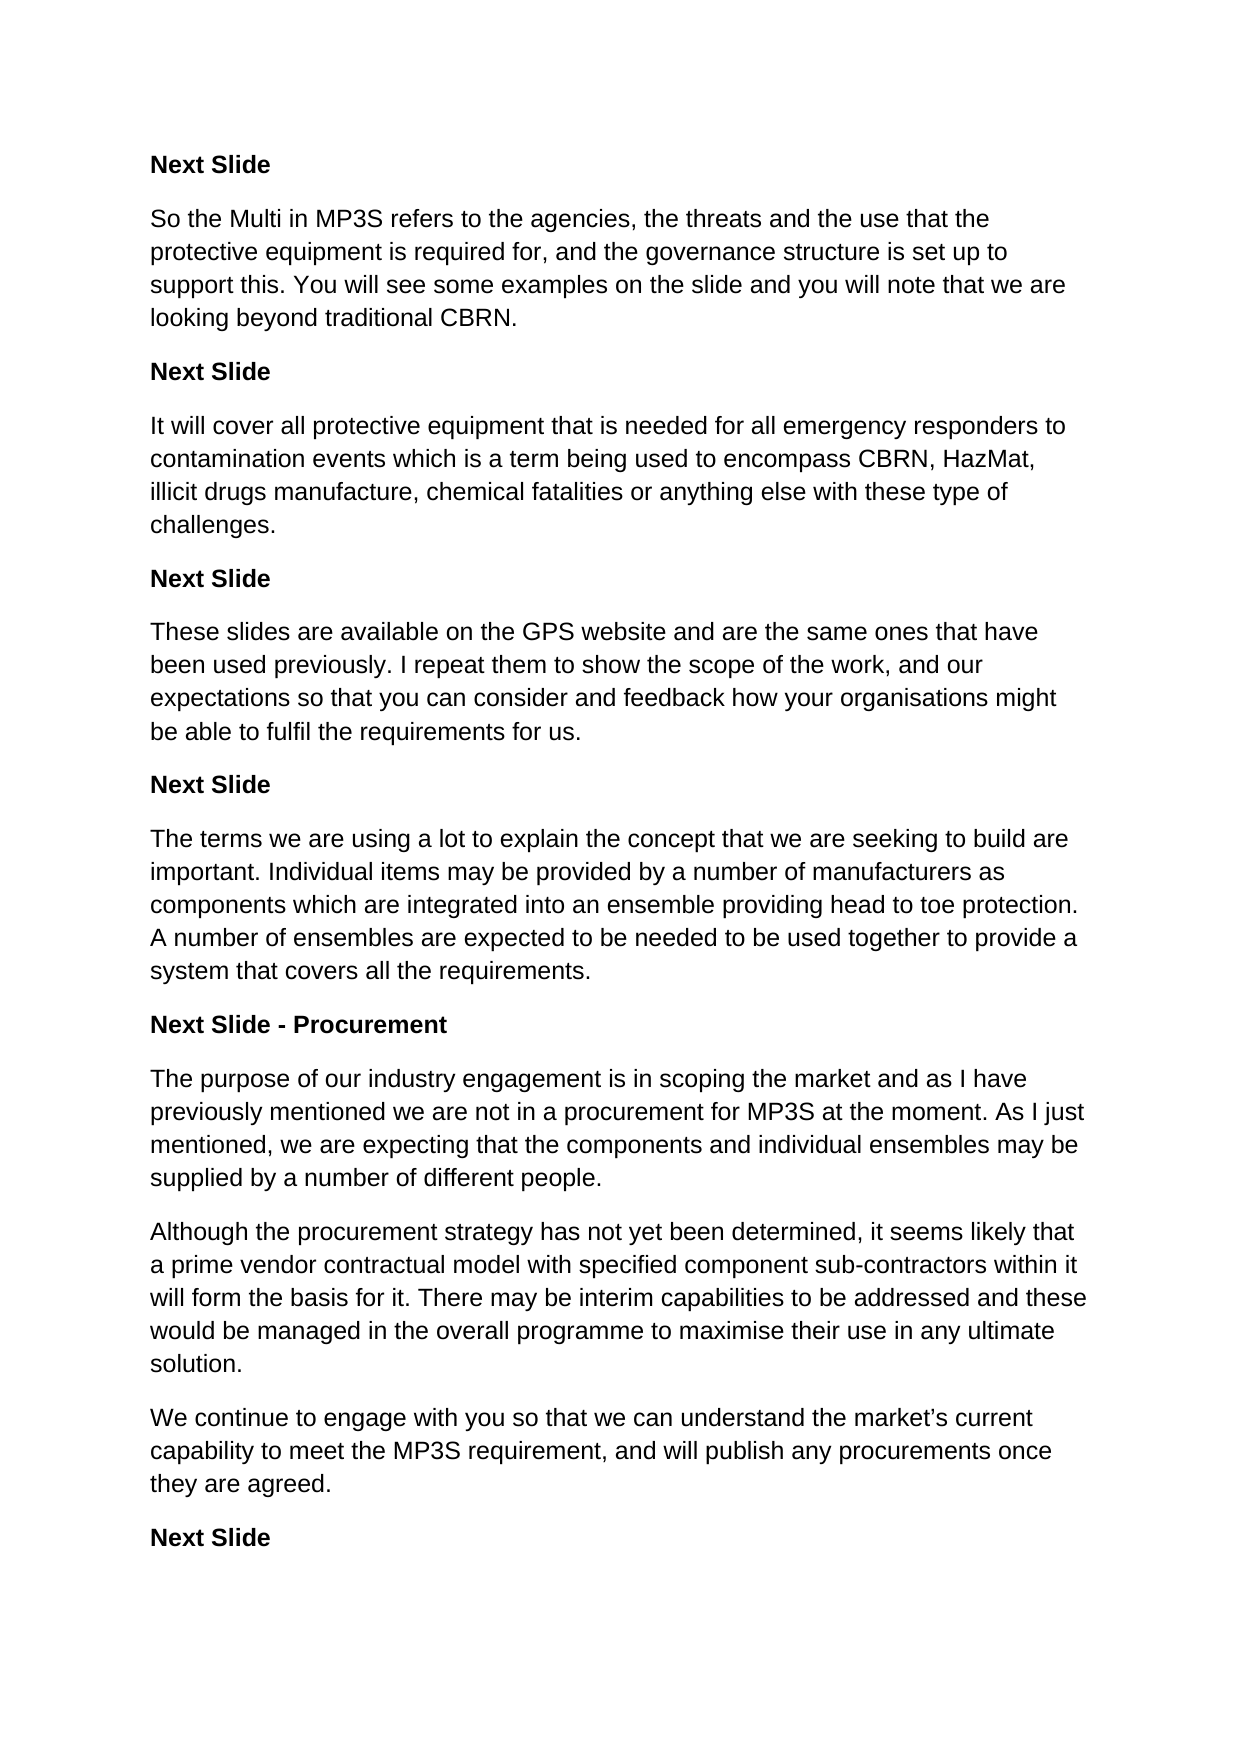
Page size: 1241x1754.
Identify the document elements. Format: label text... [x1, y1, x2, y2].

text It will cover all protective equipment that is needed for all emergency responders to contamination events which is a term being used to encompass CBRN, HazMat, illicit drugs manufacture, chemical fatalities or anything else with these type of challenges. [150, 411, 1090, 538]
text The terms we are using a lot to explain the concept that we are seeking to build are important. Individual items may be provided by a number of manufacturers as components which are integrated into an ensemble providing head to toe protection. A number of ensembles are expected to be needed to be used together to provide a system that covers all the requirements. [150, 824, 1090, 985]
text So the Multi in MP3S refers to the agencies, the threats and the use that the protective equipment is required for, and the governance structure is set up to support this. You will see some examples on the slide and you will note that we are looking beyond traditional CBRN. [150, 204, 1090, 332]
text Next Slide [150, 563, 1090, 592]
text The purpose of our industry engagement is in scoping the market and as I have previously mentioned we are not in a procurement for MP3S at the moment. As I just mentioned, we are expecting that the components and individual ensembles may be supplied by a number of different people. [150, 1064, 1090, 1192]
text Next Slide [150, 1523, 1090, 1551]
text Next Slide - Procurement [150, 1010, 1090, 1039]
text These slides are available on the GPS website and are the same ones that have been used previously. I repeat them to show the scope of the work, and our expectations so that you can consider and feedback how your organisations might be able to fulfil the requirements for us. [150, 617, 1090, 745]
text Next Slide [150, 357, 1090, 386]
text Next Slide [150, 770, 1090, 799]
text Although the procurement strategy has not yet been determined, it seems likely that a prime vendor contractual model with specified component sub-contractors within it will form the basis for it. There may be interim capabilities to be addressed and these would be managed in the overall programme to maximise their use in any ultimate solution. [150, 1217, 1090, 1378]
text We continue to engage with you so that we can understand the market’s current capability to meet the MP3S requirement, and will publish any procurements once they are agreed. [150, 1403, 1090, 1498]
text Next Slide [150, 150, 1090, 179]
